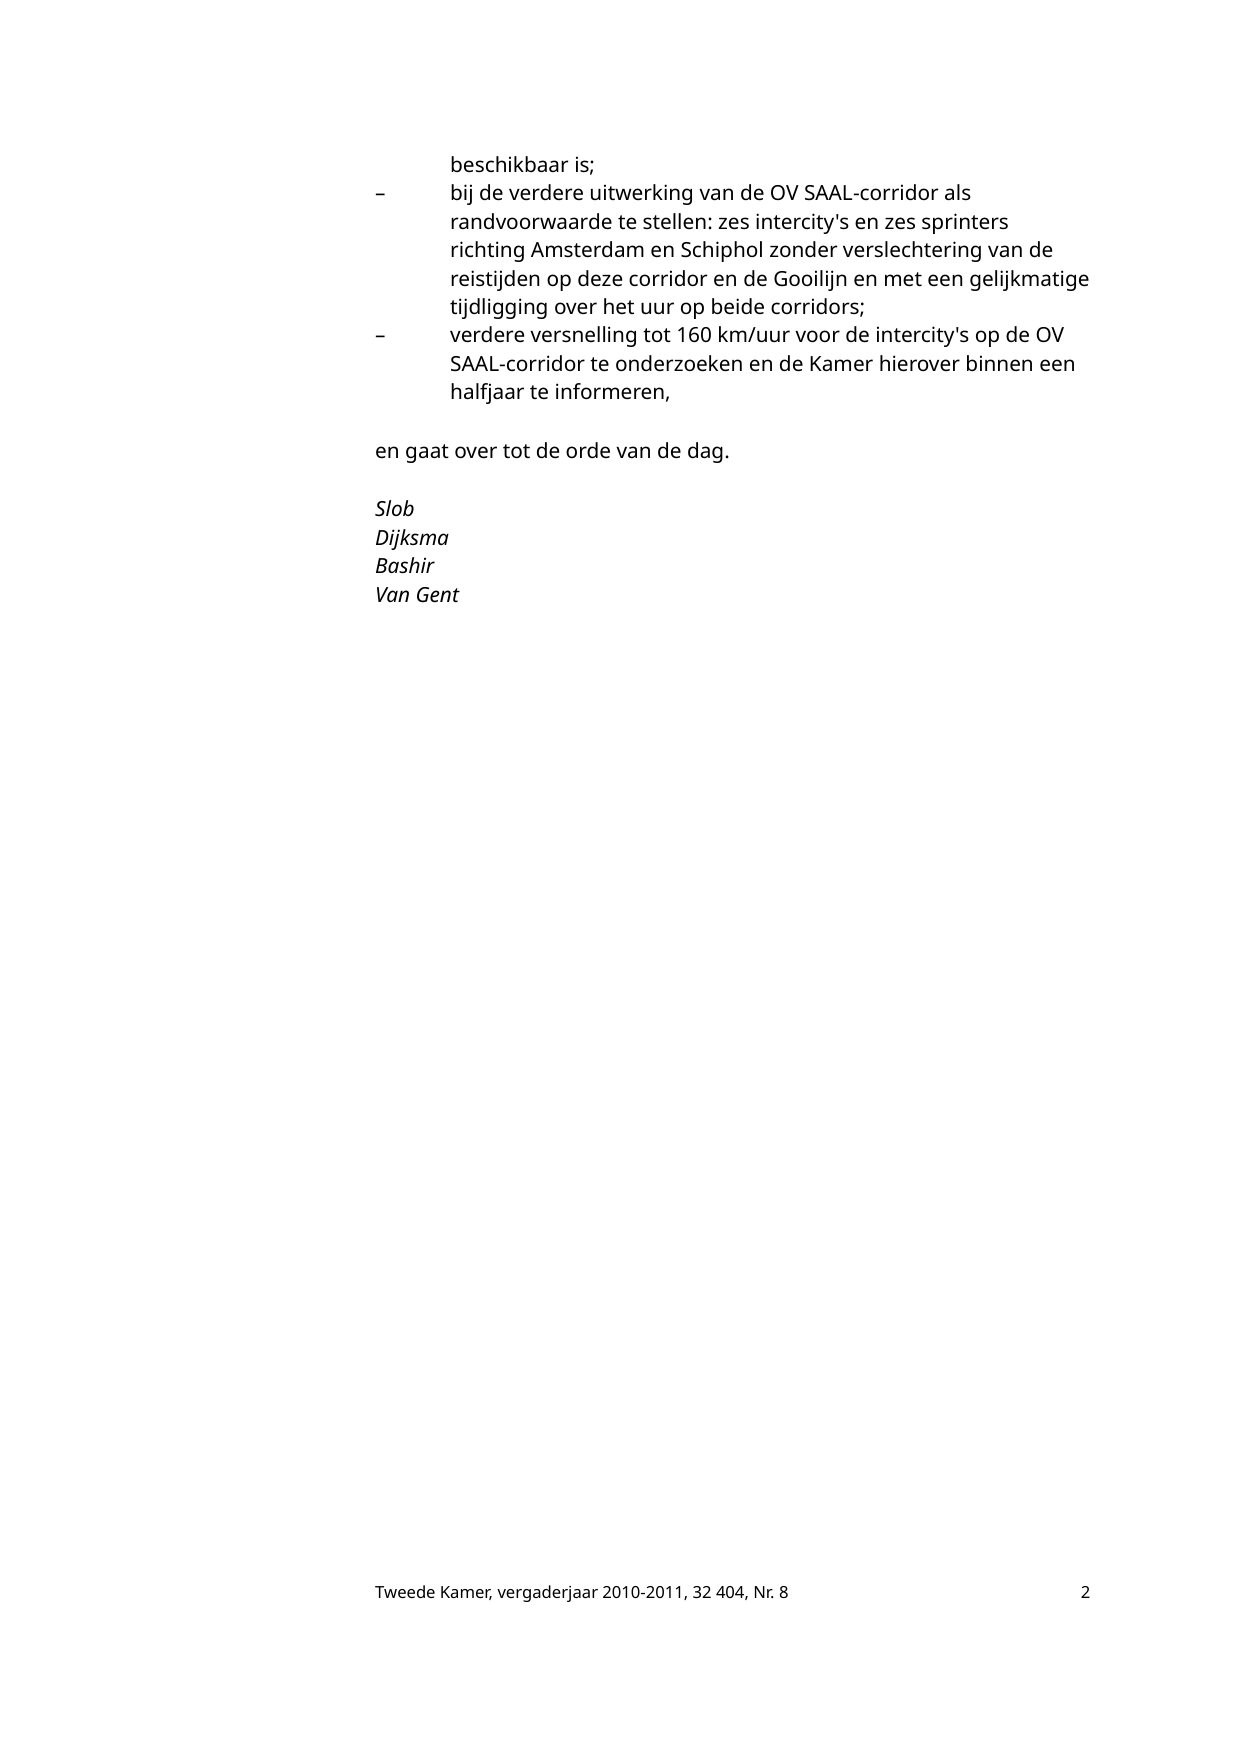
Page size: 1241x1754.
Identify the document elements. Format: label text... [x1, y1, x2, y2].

text Dijksma [375, 523, 1090, 551]
list beschikbaar is; [375, 150, 1090, 178]
text Van Gent [375, 580, 1090, 608]
text en gaat over tot de orde van de dag. [375, 436, 1090, 464]
text Slob [375, 494, 1090, 523]
list bij de verdere uitwerking van de OV SAAL-corridor als randvoorwaarde te stellen: zes intercity's en zes sprinters richting Amsterdam en Schiphol zonder verslechtering van de reistijden op deze corridor en de Gooilijn en met een gelijkmatige tijdligging over het uur op beide corridors; [375, 178, 1090, 321]
text Bashir [375, 551, 1090, 580]
list verdere versnelling tot 160 km/uur voor de intercity's op de OV SAAL-corridor te onderzoeken en de Kamer hierover binnen een halfjaar te informeren, [375, 321, 1090, 406]
